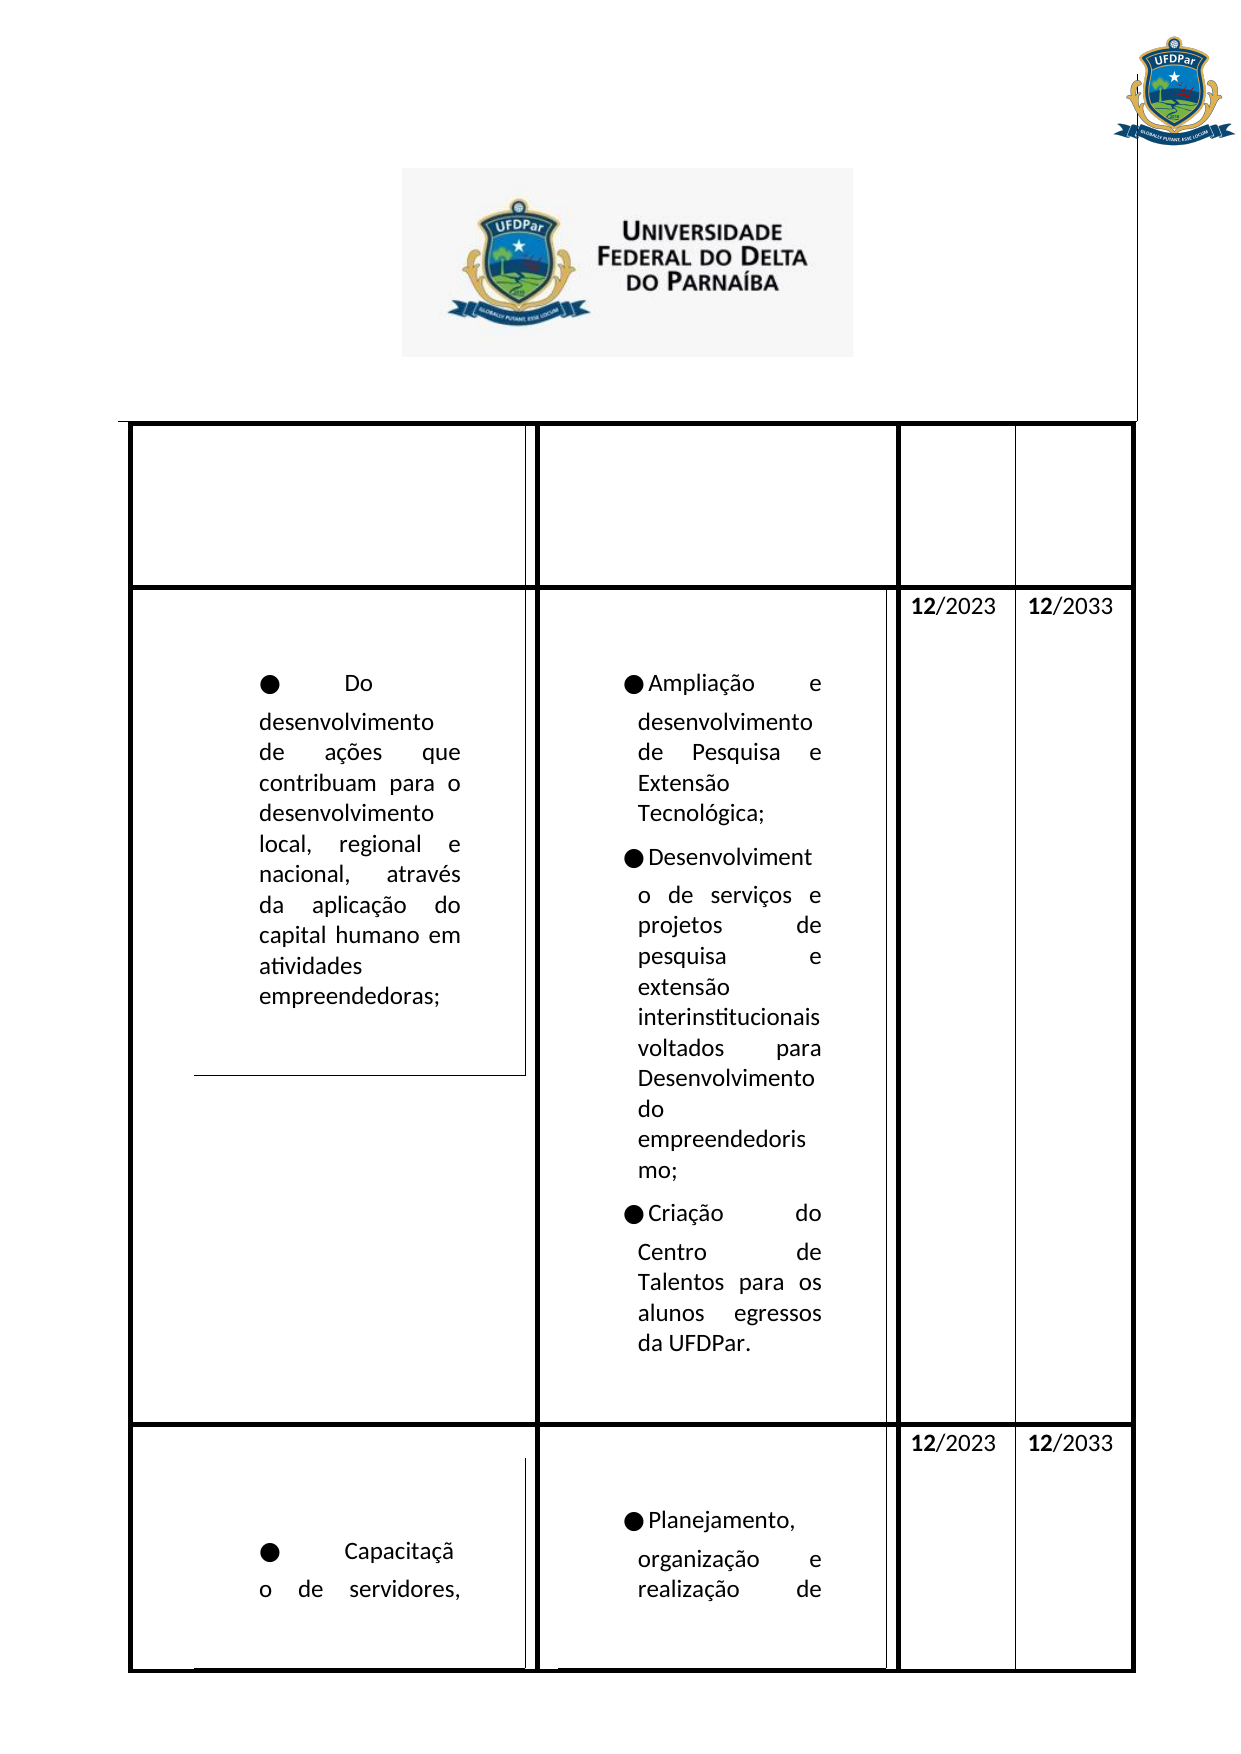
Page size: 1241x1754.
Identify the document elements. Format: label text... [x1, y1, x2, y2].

table_cell [133, 426, 525, 585]
table_cell 12/2033 [1016, 590, 1131, 1422]
table_cell Planejamento, organização e realização de [540, 1427, 886, 1668]
table_cell 12/2023 [901, 1427, 1015, 1668]
table_cell [901, 426, 1015, 585]
table_cell 12/2023 [901, 590, 1015, 1422]
table_cell Ampliação e desenvolvimento de Pesquisa e Extensão Tecnológica; Desenvolvimento de serviços e projetos de pesquisa e extensão interinstitucionais voltados para Desenvolvimento do empreendedorismo; Criação do Centro de Talentos para os alunos egressos da UFDPar. [540, 590, 886, 1422]
table_cell 12/2033 [1016, 1427, 1131, 1668]
table_cell Do desenvolvimento de ações que contribuam para o desenvolvimento local, regional e nacional, através da aplicação do capital humano em atividades empreendedoras; [133, 590, 535, 1422]
table_cell [1016, 426, 1131, 585]
table_cell [540, 426, 896, 585]
table_cell Capacitação de servidores, [133, 1427, 535, 1668]
table_cell [887, 590, 896, 1422]
